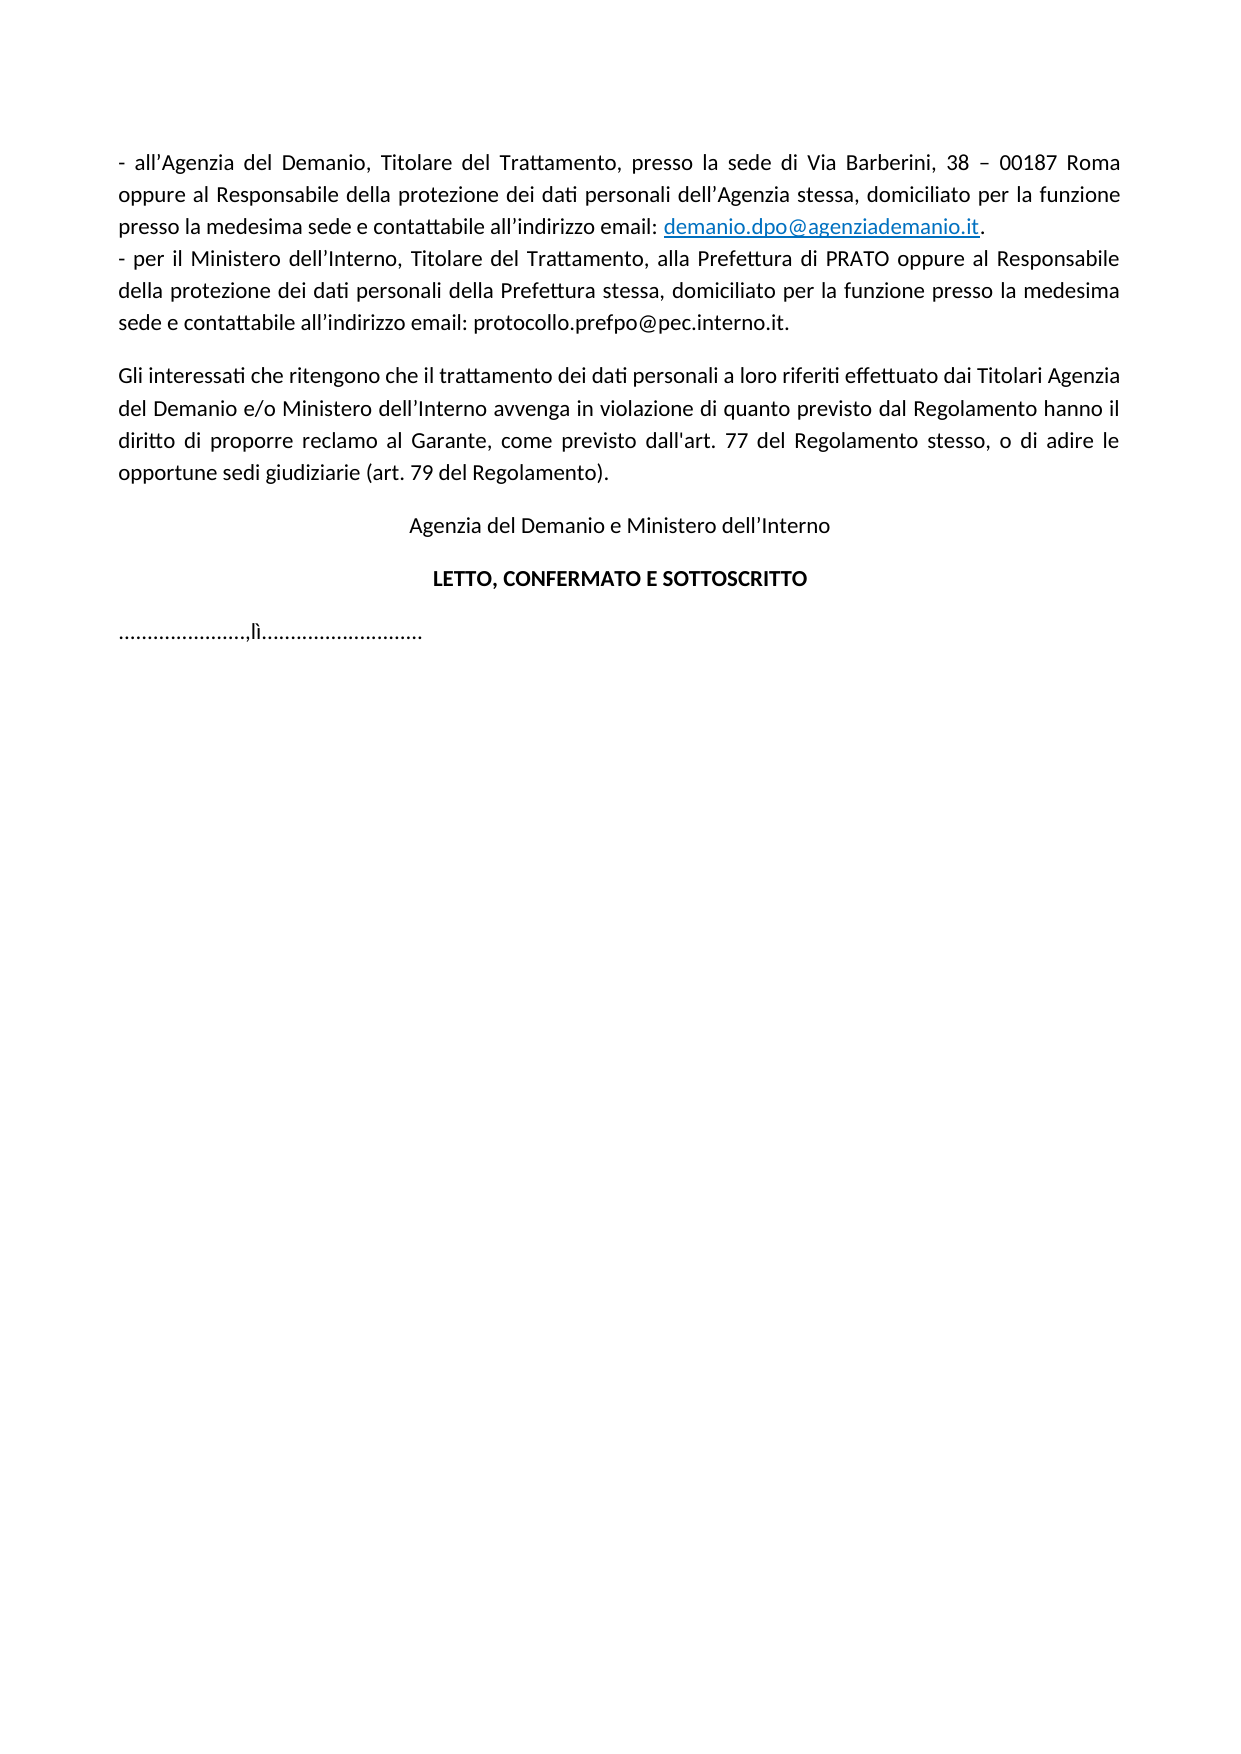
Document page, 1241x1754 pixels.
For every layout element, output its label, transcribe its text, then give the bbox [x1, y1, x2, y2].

text - per il Ministero dell’Interno, Titolare del Trattamento, alla Prefettura di PRATO oppure al Responsabile della protezione dei dati personali della Prefettura stessa, domiciliato per la funzione presso la medesima sede e contattabile all’indirizzo email: protocollo.prefpo@pec.interno.it. [118, 244, 1122, 337]
text ......................,lì............................ [118, 617, 1122, 645]
text Agenzia del Demanio e Ministero dell’Interno [118, 511, 1122, 539]
text Gli interessati che ritengono che il trattamento dei dati personali a loro riferiti effettuato dai Titolari Agenzia del Demanio e/o Ministero dell’Interno avvenga in violazione di quanto previsto dal Regolamento hanno il diritto di proporre reclamo al Garante, come previsto dall'art. 77 del Regolamento stesso, o di adire le opportune sedi giudiziarie (art. 79 del Regolamento). [118, 362, 1122, 486]
text - all’Agenzia del Demanio, Titolare del Trattamento, presso la sede di Via Barberini, 38 – 00187 Roma oppure al Responsabile della protezione dei dati personali dell’Agenzia stessa, domiciliato per la funzione presso la medesima sede e contattabile all’indirizzo email: demanio.dpo@agenziademanio.it. [118, 148, 1122, 240]
text LETTO, CONFERMATO E SOTTOSCRITTO [118, 564, 1122, 592]
